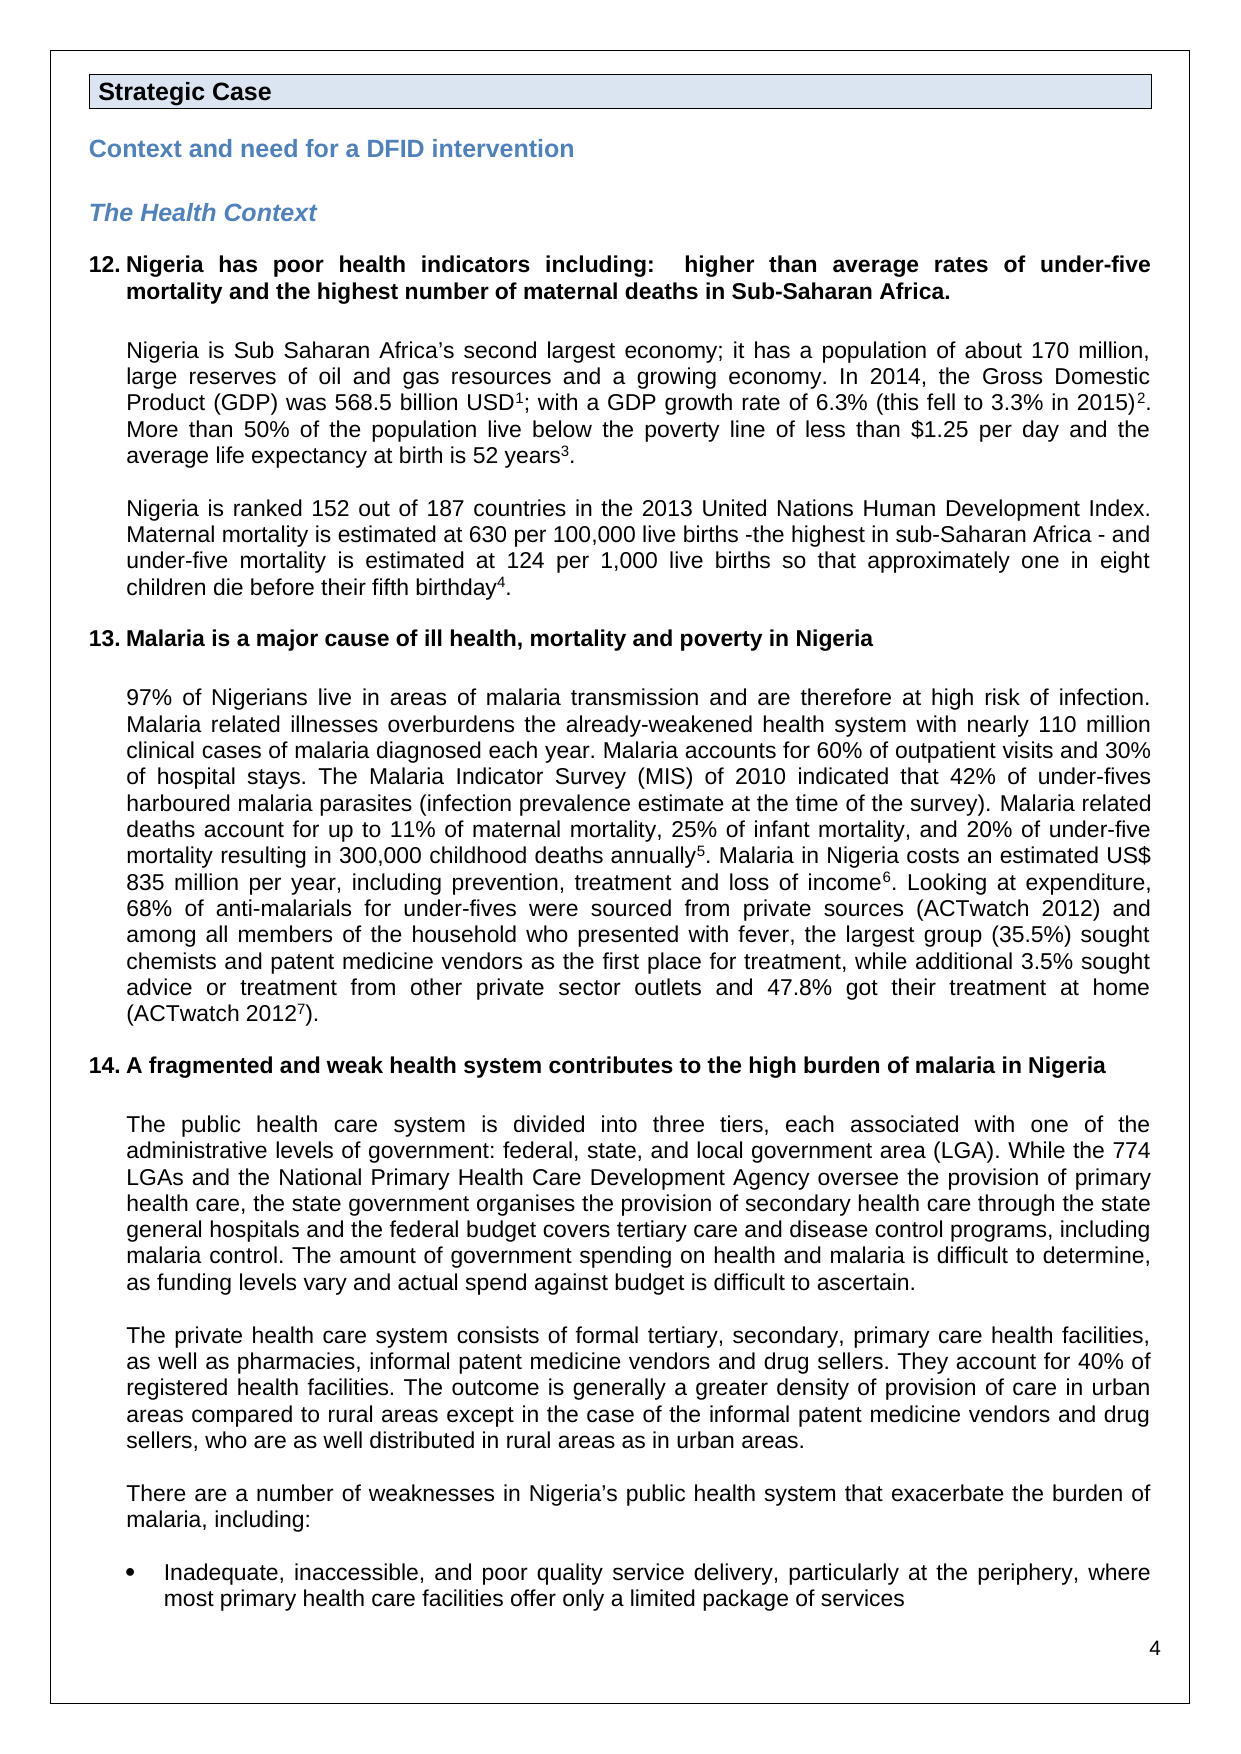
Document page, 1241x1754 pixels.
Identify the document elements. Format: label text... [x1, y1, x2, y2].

subtitle Malaria is a major cause of ill health, mortality and poverty in Nigeria [89, 625, 1152, 652]
list Inadequate, inaccessible, and poor quality service delivery, particularly at the periphery, where most primary health care facilities offer only a limited package of services [126, 1559, 1152, 1611]
subtitle A fragmented and weak health system contributes to the high burden of malaria in Nigeria [89, 1052, 1152, 1078]
text Nigeria is Sub Saharan Africa’s second largest economy; it has a population of about 170 million, large reserves of oil and gas resources and a growing economy. In 2014, the Gross Domestic Product (GDP) was 568.5 billion USD; with a GDP growth rate of 6.3% (this fell to 3.3% in 2015). More than 50% of the population live below the poverty line of less than $1.25 per day and the average life expectancy at birth is 52 years. [126, 337, 1152, 468]
subtitle Strategic Case [90, 75, 1151, 108]
text The Health Context [89, 198, 1152, 226]
text The private health care system consists of formal tertiary, secondary, primary care health facilities, as well as pharmacies, informal patent medicine vendors and drug sellers. They account for 40% of registered health facilities. The outcome is generally a greater density of provision of care in urban areas compared to rural areas except in the case of the informal patent medicine vendors and drug sellers, who are as well distributed in rural areas as in urban areas. [126, 1322, 1152, 1453]
text Nigeria is ranked 152 out of 187 countries in the 2013 United Nations Human Development Index. Maternal mortality is estimated at 630 per 100,000 live births -the highest in sub-Saharan Africa - and under-five mortality is estimated at 124 per 1,000 live births so that approximately one in eight children die before their fifth birthday. [126, 495, 1152, 600]
text There are a number of weaknesses in Nigeria’s public health system that exacerbate the burden of malaria, including: [126, 1480, 1152, 1532]
subtitle Nigeria has poor health indicators including: higher than average rates of under-five mortality and the highest number of maternal deaths in Sub-Saharan Africa. [89, 251, 1152, 304]
text 97% of Nigerians live in areas of malaria transmission and are therefore at high risk of infection. Malaria related illnesses overburdens the already-weakened health system with nearly 110 million clinical cases of malaria diagnosed each year. Malaria accounts for 60% of outpatient visits and 30% of hospital stays. The Malaria Indicator Survey (MIS) of 2010 indicated that 42% of under-fives harboured malaria parasites (infection prevalence estimate at the time of the survey). Malaria related deaths account for up to 11% of maternal mortality, 25% of infant mortality, and 20% of under-five mortality resulting in 300,000 childhood deaths annually. Malaria in Nigeria costs an estimated US$ 835 million per year, including prevention, treatment and loss of income. Looking at expenditure, 68% of anti-malarials for under-fives were sourced from private sources (ACTwatch 2012) and among all members of the household who presented with fever, the largest group (35.5%) sought chemists and patent medicine vendors as the first place for treatment, while additional 3.5% sought advice or treatment from other private sector outlets and 47.8% got their treatment at home (ACTwatch 2012). [126, 684, 1152, 1027]
subtitle Context and need for a DFID intervention [89, 134, 1152, 163]
text The public health care system is divided into three tiers, each associated with one of the administrative levels of government: federal, state, and local government area (LGA). While the 774 LGAs and the National Primary Health Care Development Agency oversee the provision of primary health care, the state government organises the provision of secondary health care through the state general hospitals and the federal budget covers tertiary care and disease control programs, including malaria control. The amount of government spending on health and malaria is difficult to determine, as funding levels vary and actual spend against budget is difficult to ascertain. [126, 1111, 1152, 1295]
